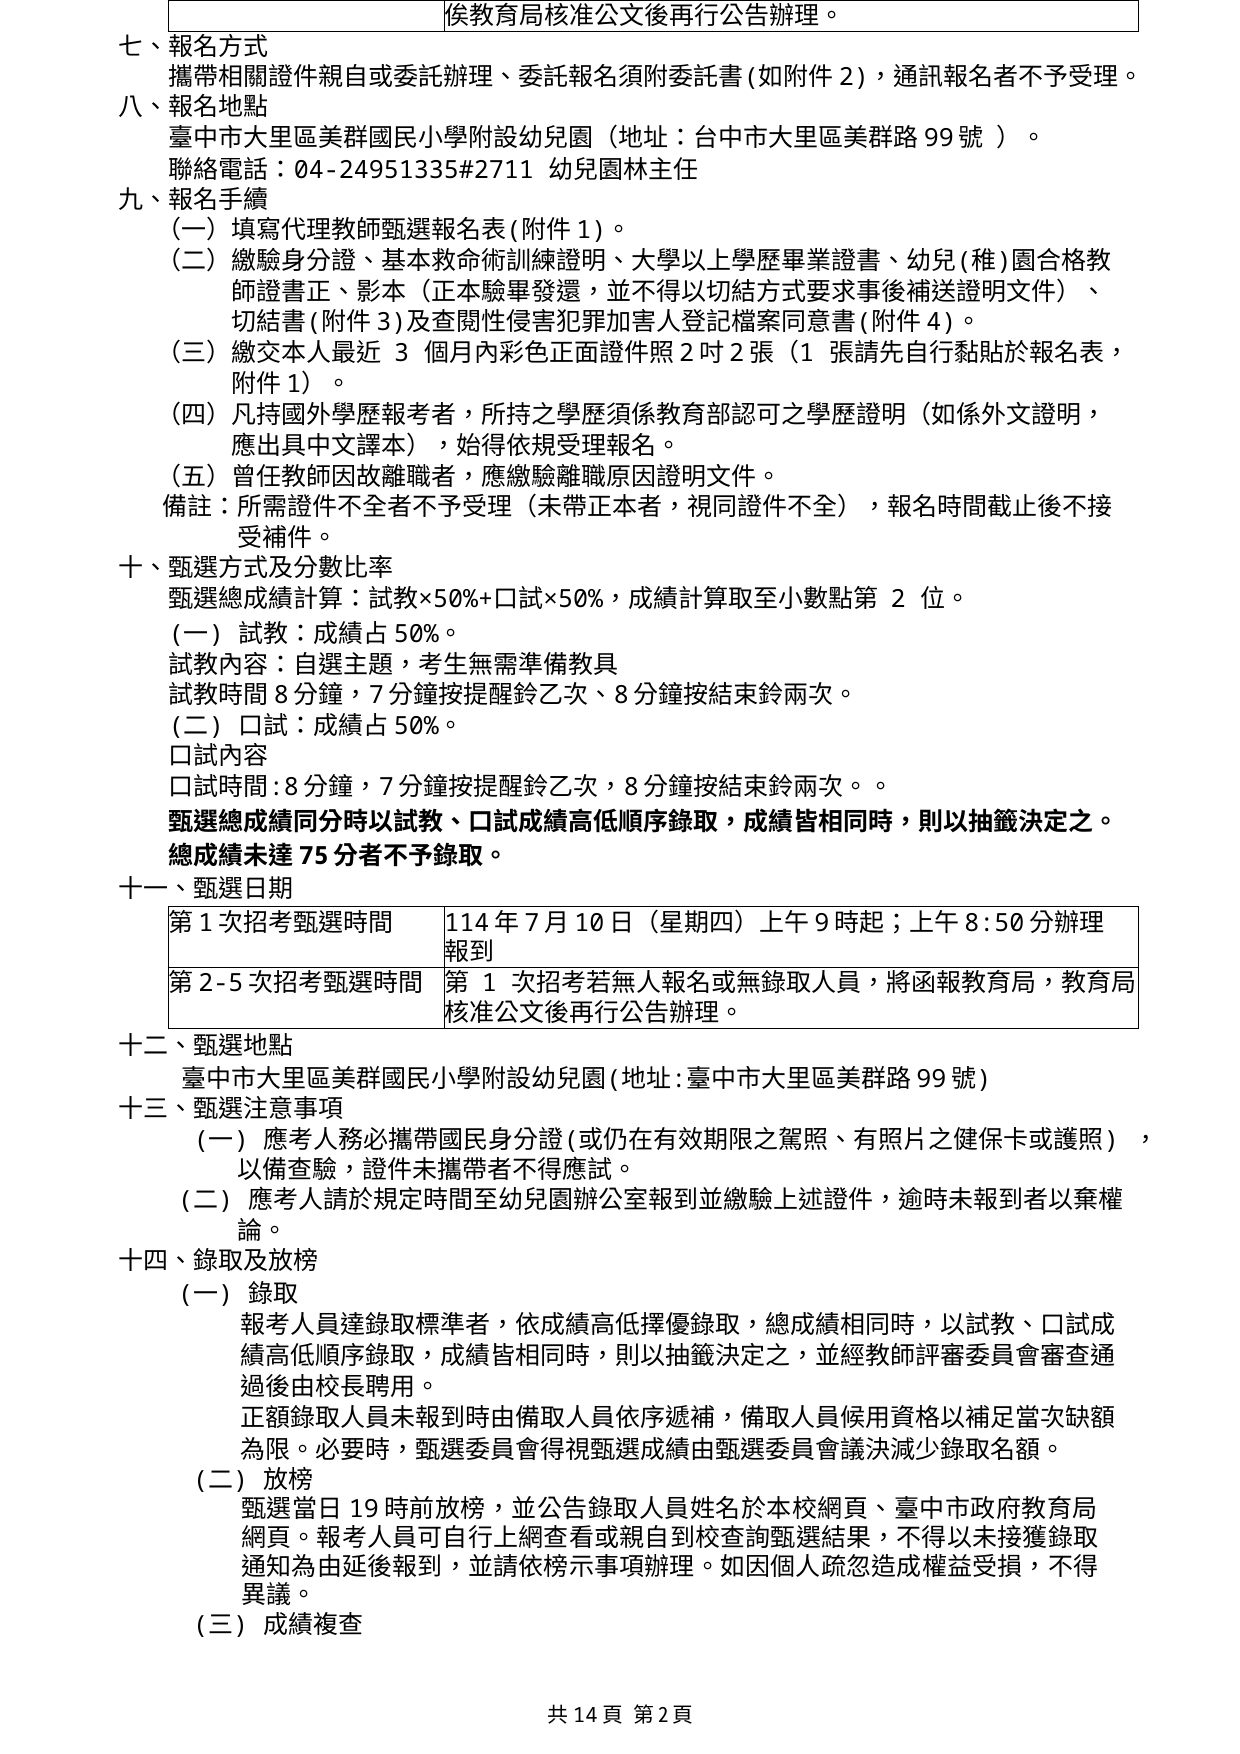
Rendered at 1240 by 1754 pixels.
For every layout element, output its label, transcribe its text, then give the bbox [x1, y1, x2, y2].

text (三) 成績複查 [178, 1610, 1122, 1640]
text 正額錄取人員未報到時由備取人員依序遞補，備取人員候用資格以補足當次缺額為限。必要時，甄選委員會得視甄選成績由甄選委員會議決減少錄取名額。 [240, 1402, 1116, 1464]
text 十二、甄選地點 [119, 1031, 1122, 1061]
text 備註：所需證件不全者不予受理（未帶正本者，視同證件不全），報名時間截止後不接受補件。 [162, 491, 1120, 553]
text （二）繳驗身分證、基本救命術訓練證明、大學以上學歷畢業證書、幼兒(稚)園合格教師證書正、影本（正本驗畢發還，並不得以切結方式要求事後補送證明文件）、切結書(附件3)及查閱性侵害犯罪加害人登記檔案同意書(附件4)。 [156, 244, 1120, 337]
table_header 114年7月10日（星期四）上午9時起；上午8:50分辦理 報到 [445, 907, 1138, 967]
text 甄選當日19時前放榜，並公告錄取人員姓名於本校網頁、臺中市政府教育局網頁。報考人員可自行上網查看或親自到校查詢甄選結果，不得以未接獲錄取通知為由延後報到，並請依榜示事項辦理。如因個人疏忽造成權益受損，不得異議。 [241, 1494, 1099, 1610]
text （一）填寫代理教師甄選報名表(附件1)。 [156, 214, 1122, 244]
table_cell 第2-5次招考甄選時間 [169, 968, 444, 1027]
text (二) 口試：成績占50%。 [169, 710, 1122, 740]
text 甄選總成績同分時以試教、口試成績高低順序錄取，成績皆相同時，則以抽籤決定之。 [169, 807, 1122, 836]
text 十四、錄取及放榜 [119, 1246, 1122, 1276]
text 七、報名方式 [119, 32, 981, 62]
text (一) 應考人務必攜帶國民身分證(或仍在有效期限之駕照、有照片之健保卡或護照) ，以備查驗，證件未攜帶者不得應試。 [119, 1124, 1152, 1185]
text （三）繳交本人最近 3 個月內彩色正面證件照2吋2張（1 張請先自行黏貼於報名表，附件1）。 [156, 337, 1120, 399]
table_cell [169, 1, 444, 31]
text 口試內容 [169, 740, 1122, 771]
text 試教時間8分鐘，7分鐘按提醒鈴乙次、8分鐘按結束鈴兩次。 [169, 679, 1122, 710]
text 十、甄選方式及分數比率 [119, 553, 1122, 583]
text 報考人員達錄取標準者，依成績高低擇優錄取，總成績相同時，以試教、口試成績高低順序錄取，成績皆相同時，則以抽籤決定之，並經教師評審委員會審查通過後由校長聘用。 [240, 1308, 1116, 1402]
text 總成績未達75分者不予錄取。 [169, 840, 1122, 871]
text 攜帶相關證件親自或委託辦理、委託報名須附委託書(如附件2)，通訊報名者不予受理。 [169, 62, 1138, 92]
text 聯絡電話：04-24951335#2711 幼兒園林主任 [169, 154, 1122, 184]
text 九、報名手續 [119, 184, 1122, 214]
text 臺中市大里區美群國民小學附設幼兒園(地址:臺中市大里區美群路99號) [181, 1063, 1122, 1093]
text 臺中市大里區美群國民小學附設幼兒園（地址：台中市大里區美群路99號 ）。 [169, 122, 1122, 152]
table_cell 俟教育局核准公文後再行公告辦理。 [445, 1, 1138, 31]
text 甄選總成績計算：試教×50%+口試×50%，成績計算取至小數點第 2 位。 [168, 583, 1116, 614]
text 八、報名地點 [119, 92, 1122, 122]
text (二) 放榜 [178, 1464, 1122, 1494]
text (一) 錄取 [178, 1278, 1122, 1308]
text 試教內容：自選主題，考生無需準備教具 [169, 649, 1122, 679]
table_cell 第 1 次招考若無人報名或無錄取人員，將函報教育局，教育局核准公文後再行公告辦理。 [445, 968, 1138, 1027]
text 十三、甄選注意事項 [119, 1093, 1152, 1124]
table_header 第1次招考甄選時間 [169, 907, 444, 967]
text （五）曾任教師因故離職者，應繳驗離職原因證明文件。 [156, 460, 1120, 491]
text (二) 應考人請於規定時間至幼兒園辦公室報到並繳驗上述證件，逾時未報到者以棄權 論。 [178, 1185, 1152, 1246]
text 十一、甄選日期 [119, 874, 1122, 904]
text （四）凡持國外學歷報考者，所持之學歷須係教育部認可之學歷證明（如係外文證明，應出具中文譯本），始得依規受理報名。 [156, 399, 1120, 460]
text 口試時間:8分鐘，7分鐘按提醒鈴乙次，8分鐘按結束鈴兩次。。 [169, 771, 1122, 801]
text (一) 試教：成績占50%。 [169, 618, 1122, 649]
